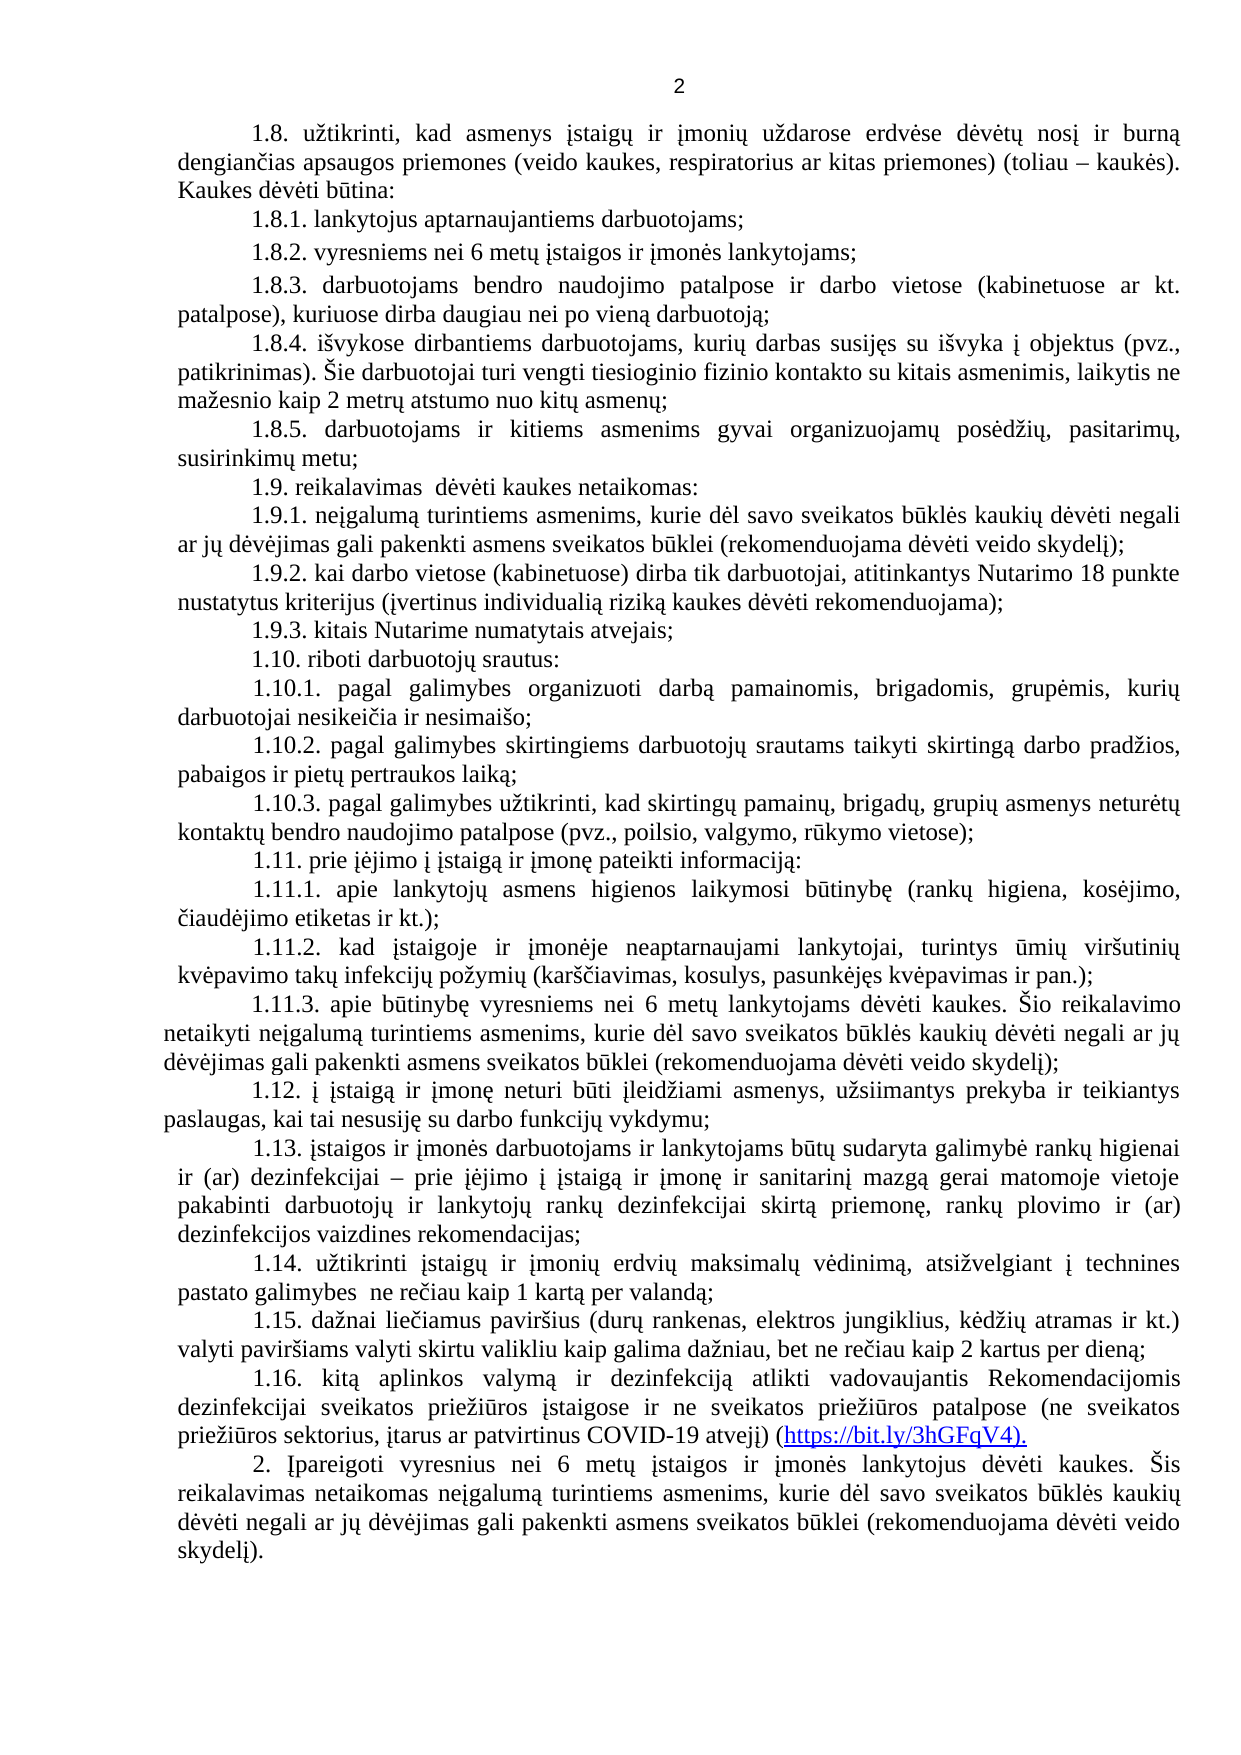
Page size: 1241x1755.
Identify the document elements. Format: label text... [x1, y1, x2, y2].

text 1.8.4. išvykose dirbantiems darbuotojams, kurių darbas susijęs su išvyka į objektus (pvz., patikrinimas). Šie darbuotojai turi vengti tiesioginio fizinio kontakto su kitais asmenimis, laikytis ne mažesnio kaip 2 metrų atstumo nuo kitų asmenų; [177, 328, 1181, 414]
text 1.10.1. pagal galimybes organizuoti darbą pamainomis, brigadomis, grupėmis, kurių darbuotojai nesikeičia ir nesimaišo; [177, 673, 1181, 730]
text 1.11.1. apie lankytojų asmens higienos laikymosi būtinybę (rankų higiena, kosėjimo, čiaudėjimo etiketas ir kt.); [177, 874, 1181, 932]
text 1.8.3. darbuotojams bendro naudojimo patalpose ir darbo vietose (kabinetuose ar kt. patalpose), kuriuose dirba daugiau nei po vieną darbuotoją; [177, 270, 1181, 328]
text 1.8.2. vyresniems nei 6 metų įstaigos ir įmonės lankytojams; [177, 237, 1181, 266]
text 1.10.3. pagal galimybes užtikrinti, kad skirtingų pamainų, brigadų, grupių asmenys neturėtų kontaktų bendro naudojimo patalpose (pvz., poilsio, valgymo, rūkymo vietose); [177, 788, 1181, 845]
text 1.8.1. lankytojus aptarnaujantiems darbuotojams; [177, 204, 1181, 233]
text 1.10. riboti darbuotojų srautus: [177, 644, 1181, 673]
text 1.11.3. apie būtinybę vyresniems nei 6 metų lankytojams dėvėti kaukes. Šio reikalavimo netaikyti neįgalumą turintiems asmenims, kurie dėl savo sveikatos būklės kaukių dėvėti negali ar jų dėvėjimas gali pakenkti asmens sveikatos būklei (rekomenduojama dėvėti veido skydelį); [163, 989, 1181, 1075]
text 2. Įpareigoti vyresnius nei 6 metų įstaigos ir įmonės lankytojus dėvėti kaukes. Šis reikalavimas netaikomas neįgalumą turintiems asmenims, kurie dėl savo sveikatos būklės kaukių dėvėti negali ar jų dėvėjimas gali pakenkti asmens sveikatos būklei (rekomenduojama dėvėti veido skydelį). [177, 1449, 1181, 1564]
text 1.9. reikalavimas dėvėti kaukes netaikomas: [177, 472, 1181, 500]
text 1.11.2. kad įstaigoje ir įmonėje neaptarnaujami lankytojai, turintys ūmių viršutinių kvėpavimo takų infekcijų požymių (karščiavimas, kosulys, pasunkėjęs kvėpavimas ir pan.); [177, 932, 1181, 989]
text 1.9.2. kai darbo vietose (kabinetuose) dirba tik darbuotojai, atitinkantys Nutarimo 18 punkte nustatytus kriterijus (įvertinus individualią riziką kaukes dėvėti rekomenduojama); [177, 558, 1181, 615]
text 1.16. kitą aplinkos valymą ir dezinfekciją atlikti vadovaujantis Rekomendacijomis dezinfekcijai sveikatos priežiūros įstaigose ir ne sveikatos priežiūros patalpose (ne sveikatos priežiūros sektorius, įtarus ar patvirtinus COVID-19 atvejį) (https://bit.ly/3hGFqV4). [177, 1363, 1181, 1449]
text 1.9.3. kitais Nutarime numatytais atvejais; [177, 615, 1181, 644]
text 1.12. į įstaigą ir įmonę neturi būti įleidžiami asmenys, užsiimantys prekyba ir teikiantys paslaugas, kai tai nesusiję su darbo funkcijų vykdymu; [163, 1075, 1181, 1133]
text 1.11. prie įėjimo į įstaigą ir įmonę pateikti informaciją: [177, 845, 1181, 874]
text 1.10.2. pagal galimybes skirtingiems darbuotojų srautams taikyti skirtingą darbo pradžios, pabaigos ir pietų pertraukos laiką; [177, 730, 1181, 788]
text 1.8. užtikrinti, kad asmenys įstaigų ir įmonių uždarose erdvėse dėvėtų nosį ir burną dengiančias apsaugos priemones (veido kaukes, respiratorius ar kitas priemones) (toliau – kaukės). Kaukes dėvėti būtina: [177, 118, 1181, 204]
text 1.9.1. neįgalumą turintiems asmenims, kurie dėl savo sveikatos būklės kaukių dėvėti negali ar jų dėvėjimas gali pakenkti asmens sveikatos būklei (rekomenduojama dėvėti veido skydelį); [177, 500, 1181, 558]
text 1.14. užtikrinti įstaigų ir įmonių erdvių maksimalų vėdinimą, atsižvelgiant į technines pastato galimybes ne rečiau kaip 1 kartą per valandą; [177, 1248, 1181, 1305]
text 1.13. įstaigos ir įmonės darbuotojams ir lankytojams būtų sudaryta galimybė rankų higienai ir (ar) dezinfekcijai – prie įėjimo į įstaigą ir įmonę ir sanitarinį mazgą gerai matomoje vietoje pakabinti darbuotojų ir lankytojų rankų dezinfekcijai skirtą priemonę, rankų plovimo ir (ar) dezinfekcijos vaizdines rekomendacijas; [177, 1133, 1181, 1248]
text 1.15. dažnai liečiamus paviršius (durų rankenas, elektros jungiklius, kėdžių atramas ir kt.) valyti paviršiams valyti skirtu valikliu kaip galima dažniau, bet ne rečiau kaip 2 kartus per dieną; [177, 1305, 1181, 1363]
text 1.8.5. darbuotojams ir kitiems asmenims gyvai organizuojamų posėdžių, pasitarimų, susirinkimų metu; [177, 414, 1181, 472]
